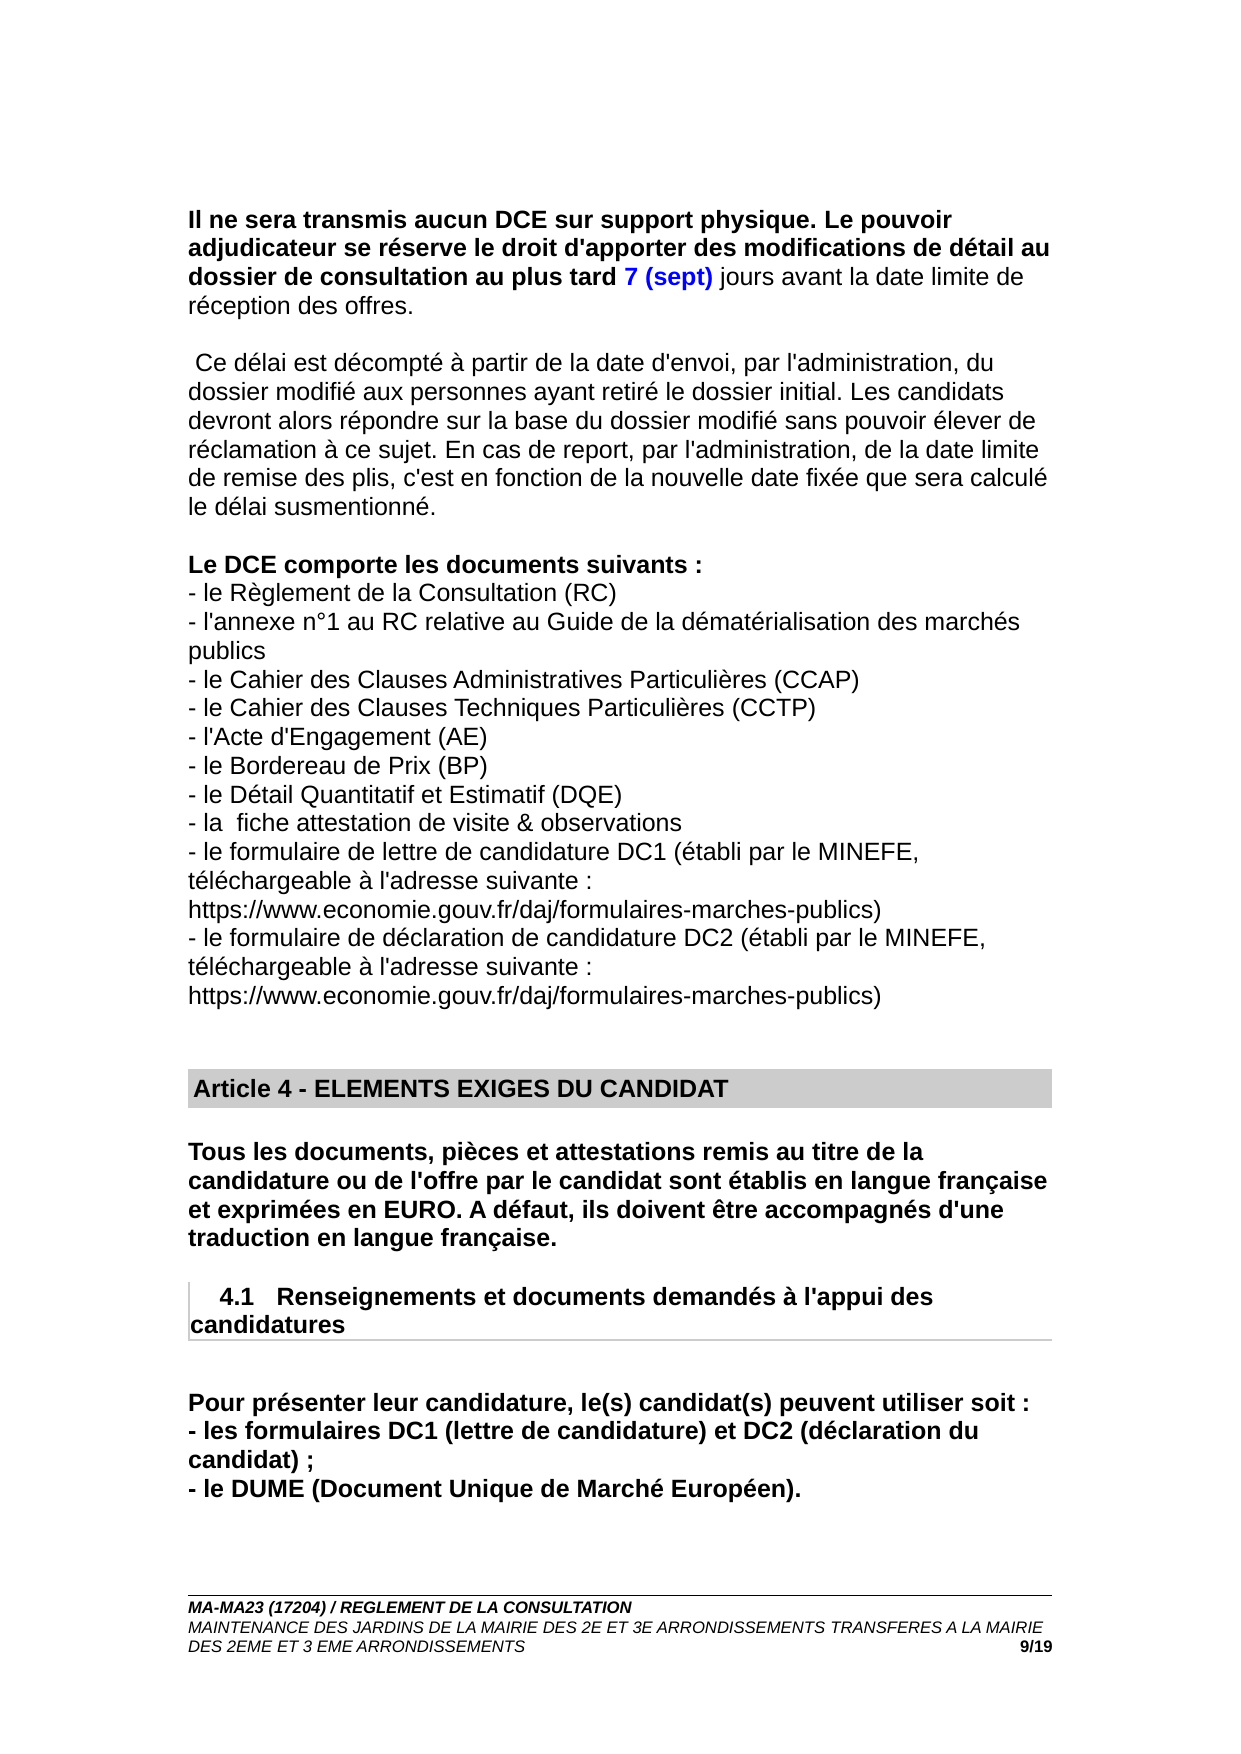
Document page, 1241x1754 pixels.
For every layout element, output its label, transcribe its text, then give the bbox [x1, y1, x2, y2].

subtitle ELEMENTS EXIGES DU CANDIDAT [190, 1071, 1050, 1105]
text - l'annexe n°1 au RC relative au Guide de la dématérialisation des marchés publics [188, 607, 1052, 664]
text Tous les documents, pièces et attestations remis au titre de la candidature ou de l'offre par le candidat sont établis en langue française et exprimées en EURO. A défaut, ils doivent être accompagnés d'une traduction en langue française. [188, 1137, 1052, 1252]
text - le Détail Quantitatif et Estimatif (DQE) [188, 779, 1052, 808]
text - la fiche attestation de visite & observations [188, 808, 1052, 837]
text - l'Acte d'Engagement (AE) [188, 722, 1052, 751]
text - le Bordereau de Prix (BP) [188, 751, 1052, 779]
text Le DCE comporte les documents suivants : [188, 549, 1052, 578]
text - le Cahier des Clauses Administratives Particulières (CCAP) [188, 664, 1052, 693]
text - le Règlement de la Consultation (RC) [188, 578, 1052, 607]
text - le DUME (Document Unique de Marché Européen). [188, 1474, 1052, 1503]
text Il ne sera transmis aucun DCE sur support physique. Le pouvoir adjudicateur se réserve le droit d'apporter des modifications de détail au dossier de consultation au plus tard 7 (sept) jours avant la date limite de réception des offres. [188, 204, 1052, 319]
text - le formulaire de déclaration de candidature DC2 (établi par le MINEFE, téléchargeable à l'adresse suivante : https://www.economie.gouv.fr/daj/formulaires-marches-publics) [188, 923, 1052, 1009]
text - le Cahier des Clauses Techniques Particulières (CCTP) [188, 693, 1052, 722]
text Ce délai est décompté à partir de la date d'envoi, par l'administration, du dossier modifié aux personnes ayant retiré le dossier initial. Les candidats devront alors répondre sur la base du dossier modifié sans pouvoir élever de réclamation à ce sujet. En cas de report, par l'administration, de la date limite de remise des plis, c'est en fonction de la nouvelle date fixée que sera calculé le délai susmentionné. [188, 348, 1052, 521]
text Pour présenter leur candidature, le(s) candidat(s) peuvent utiliser soit : [188, 1388, 1052, 1416]
subtitle Renseignements et documents demandés à l'appui des candidatures [190, 1282, 1052, 1339]
text - les formulaires DC1 (lettre de candidature) et DC2 (déclaration du candidat) ; [188, 1416, 1052, 1474]
text - le formulaire de lettre de candidature DC1 (établi par le MINEFE, téléchargeable à l'adresse suivante : https://www.economie.gouv.fr/daj/formulaires-marches-publics) [188, 837, 1052, 923]
